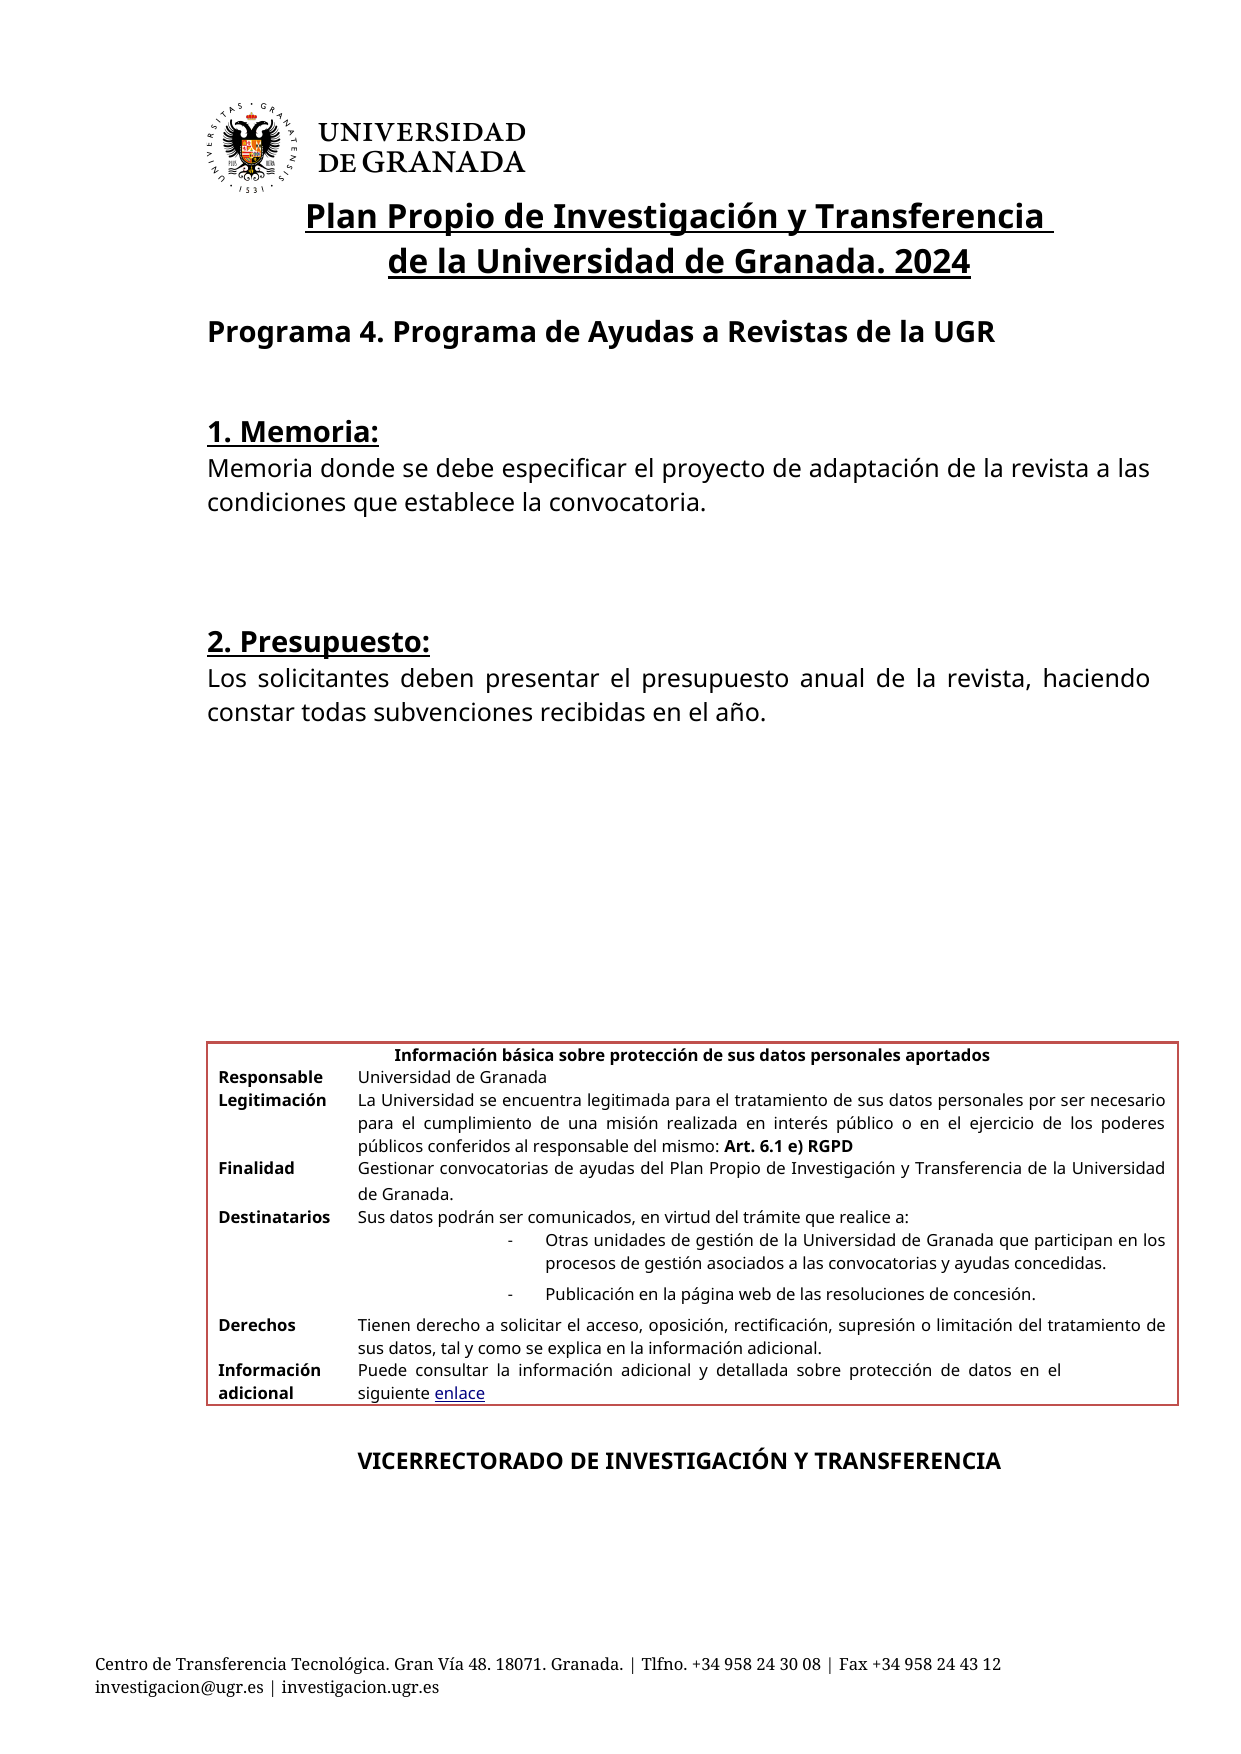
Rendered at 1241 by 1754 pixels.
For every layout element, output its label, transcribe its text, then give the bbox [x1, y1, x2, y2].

text Programa 4. Programa de Ayudas a Revistas de la UGR [207, 312, 1152, 351]
text 1. Memoria: [207, 411, 1152, 451]
text Memoria donde se debe especificar el proyecto de adaptación de la revista a las condiciones que establece la convocatoria. [207, 451, 1152, 519]
table_cell Gestionar convocatorias de ayudas del Plan Propio de Investigación y Transferencia de la Universidad de Granada. [346, 1157, 1177, 1206]
text Plan Propio de Investigación y Transferencia [207, 192, 1152, 238]
text VICERRECTORADO DE INVESTIGACIÓN Y TRANSFERENCIA [207, 1445, 1152, 1476]
text 2. Presupuesto: [207, 621, 1152, 661]
table_cell Universidad de Granada [346, 1066, 1177, 1089]
text Los solicitantes deben presentar el presupuesto anual de la revista, haciendo constar todas subvenciones recibidas en el año. [207, 661, 1152, 729]
table_cell Destinatarios [208, 1206, 346, 1313]
table_cell Legitimación [208, 1089, 346, 1157]
text de la Universidad de Granada. 2024 [207, 238, 1152, 283]
table_cell Tienen derecho a solicitar el acceso, oposición, rectificación, supresión o limitación del tratamiento de sus datos, tal y como se explica en la información adicional. [346, 1314, 1177, 1359]
table_cell Derechos [208, 1314, 346, 1359]
table_cell Puede consultar la información adicional y detallada sobre protección de datos en el siguiente enlace [346, 1359, 1073, 1404]
table_cell La Universidad se encuentra legitimada para el tratamiento de sus datos personales por ser necesario para el cumplimiento de una misión realizada en interés público o en el ejercicio de los poderes públicos conferidos al responsable del mismo: Art. 6.1 e) RGPD [346, 1089, 1177, 1157]
table_cell Finalidad [208, 1157, 346, 1206]
table_cell Información adicional [208, 1359, 346, 1404]
table_cell Responsable [208, 1066, 346, 1089]
table_cell [1073, 1359, 1177, 1404]
table_cell Sus datos podrán ser comunicados, en virtud del trámite que realice a: Otras unidades de gestión de la Universidad de Granada que participan en los procesos de gestión asociados a las convocatorias y ayudas concedidas. Publicación en la página web de las resoluciones de concesión. [346, 1206, 1177, 1313]
table_header Información básica sobre protección de sus datos personales aportados [208, 1044, 1177, 1066]
